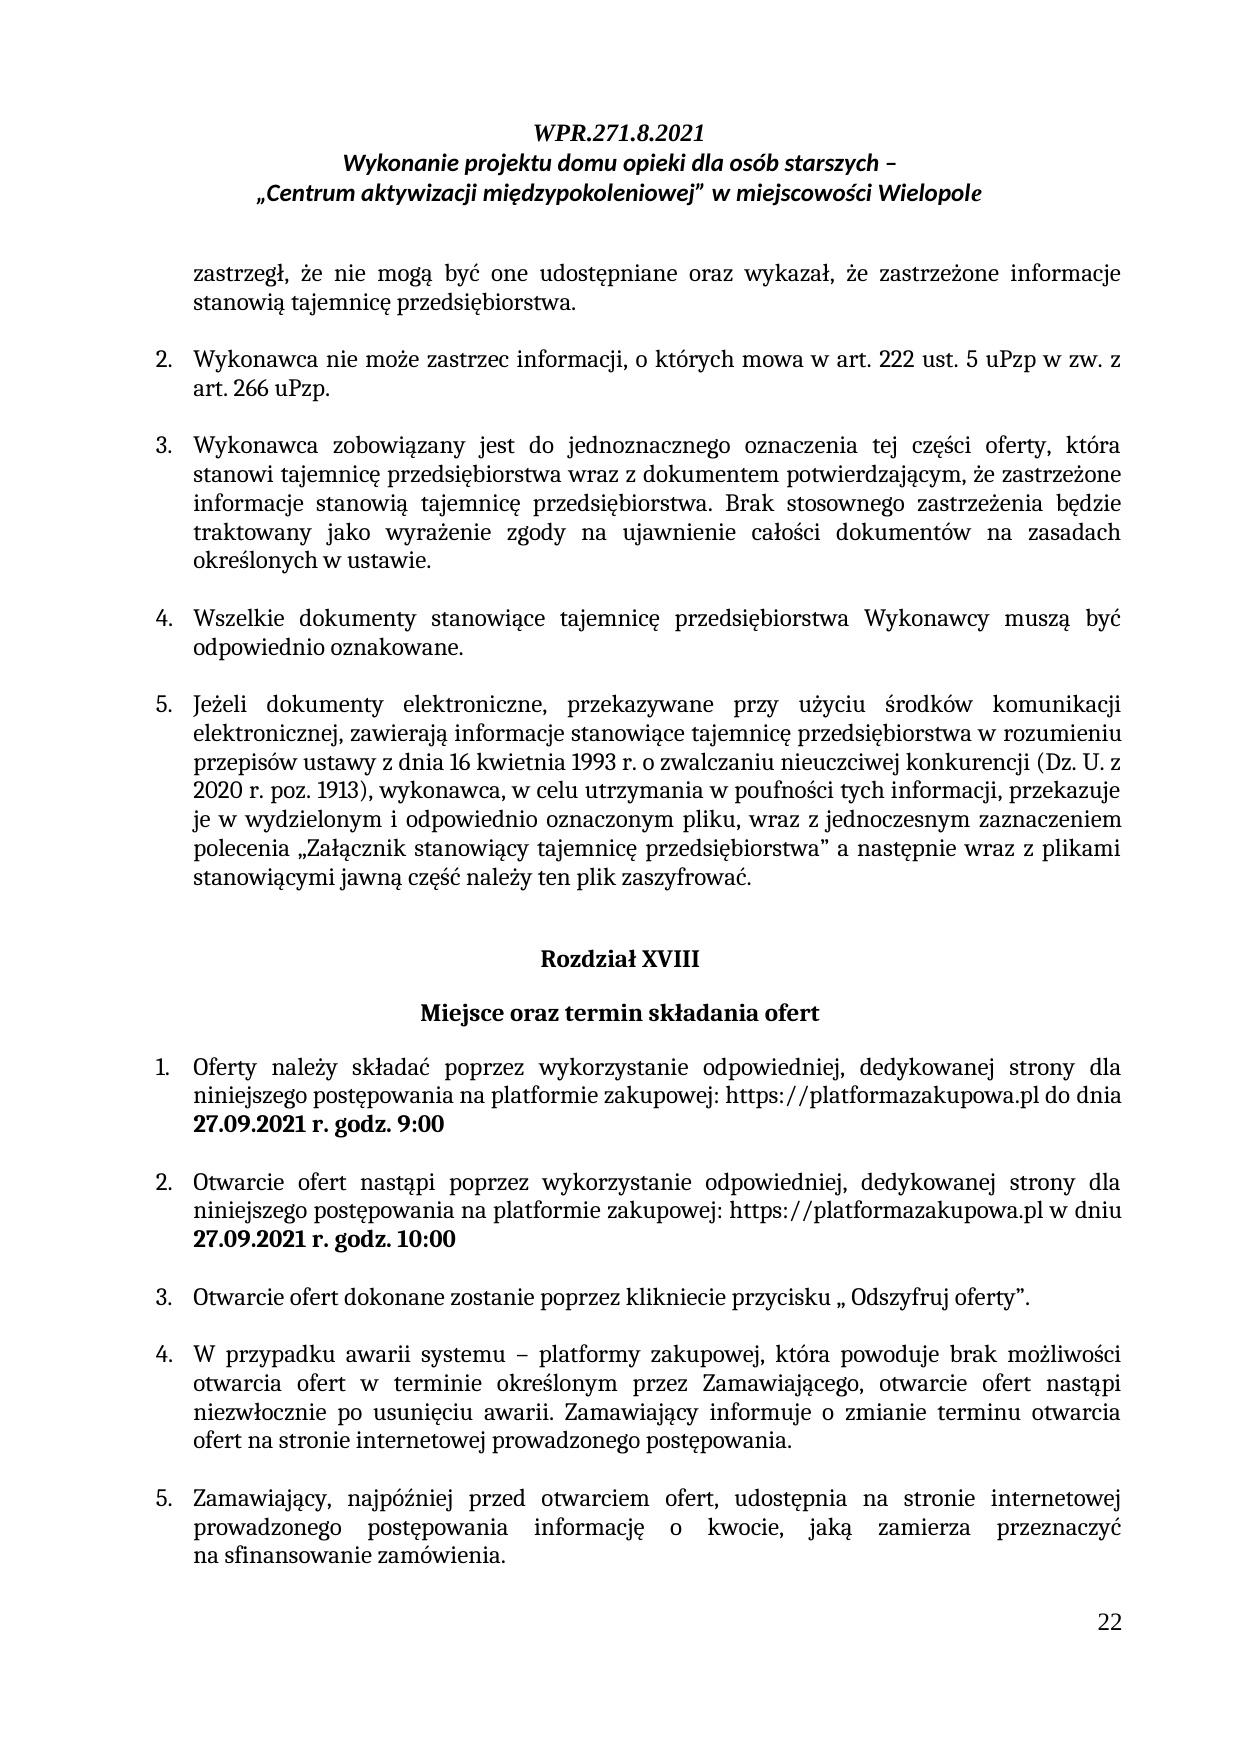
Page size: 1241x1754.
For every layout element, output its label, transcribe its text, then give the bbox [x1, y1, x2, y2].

list Zamawiający, najpóźniej przed otwarciem ofert, udostępnia na stronie internetowej prowadzonego postępowania informację o kwocie, jaką zamierza przeznaczyć na sfinansowanie zamówienia. [156, 1484, 1122, 1570]
text Rozdział XVIII [118, 945, 1122, 974]
list W przypadku awarii systemu – platformy zakupowej, która powoduje brak możliwości otwarcia ofert w terminie określonym przez Zamawiającego, otwarcie ofert nastąpi niezwłocznie po usunięciu awarii. Zamawiający informuje o zmianie terminu otwarcia ofert na stronie internetowej prowadzonego postępowania. [156, 1340, 1122, 1455]
list Jeżeli dokumenty elektroniczne, przekazywane przy użyciu środków komunikacji elektronicznej, zawierają informacje stanowiące tajemnicę przedsiębiorstwa w rozumieniu przepisów ustawy z dnia 16 kwietnia 1993 r. o zwalczaniu nieuczciwej konkurencji (Dz. U. z 2020 r. poz. 1913), wykonawca, w celu utrzymania w poufności tych informacji, przekazuje je w wydzielonym i odpowiednio oznaczonym pliku, wraz z jednoczesnym zaznaczeniem polecenia „Załącznik stanowiący tajemnicę przedsiębiorstwa” a następnie wraz z plikami stanowiącymi jawną część należy ten plik zaszyfrować. [156, 690, 1122, 891]
list Wykonawca zobowiązany jest do jednoznacznego oznaczenia tej części oferty, która stanowi tajemnicę przedsiębiorstwa wraz z dokumentem potwierdzającym, że zastrzeżone informacje stanowią tajemnicę przedsiębiorstwa. Brak stosownego zastrzeżenia będzie traktowany jako wyrażenie zgody na ujawnienie całości dokumentów na zasadach określonych w ustawie. [156, 431, 1122, 575]
list Wykonawca nie może zastrzec informacji, o których mowa w art. 222 ust. 5 uPzp w zw. z art. 266 uPzp. [156, 345, 1122, 402]
list Oferty należy składać poprzez wykorzystanie odpowiedniej, dedykowanej strony dla niniejszego postępowania na platformie zakupowej: https://platformazakupowa.pl do dnia 27.09.2021 r. godz. 9:00 [156, 1052, 1122, 1139]
list Otwarcie ofert dokonane zostanie poprzez klikniecie przycisku „ Odszyfruj oferty”. [156, 1282, 1122, 1311]
list Wszelkie dokumenty stanowiące tajemnicę przedsiębiorstwa Wykonawcy muszą być odpowiednio oznakowane. [156, 604, 1122, 661]
text Miejsce oraz termin składania ofert [118, 999, 1122, 1027]
list Otwarcie ofert nastąpi poprzez wykorzystanie odpowiedniej, dedykowanej strony dla niniejszego postępowania na platformie zakupowej: https://platformazakupowa.pl w dniu 27.09.2021 r. godz. 10:00 [156, 1167, 1122, 1254]
list zastrzegł, że nie mogą być one udostępniane oraz wykazał, że zastrzeżone informacje stanowią tajemnicę przedsiębiorstwa. [156, 259, 1122, 316]
